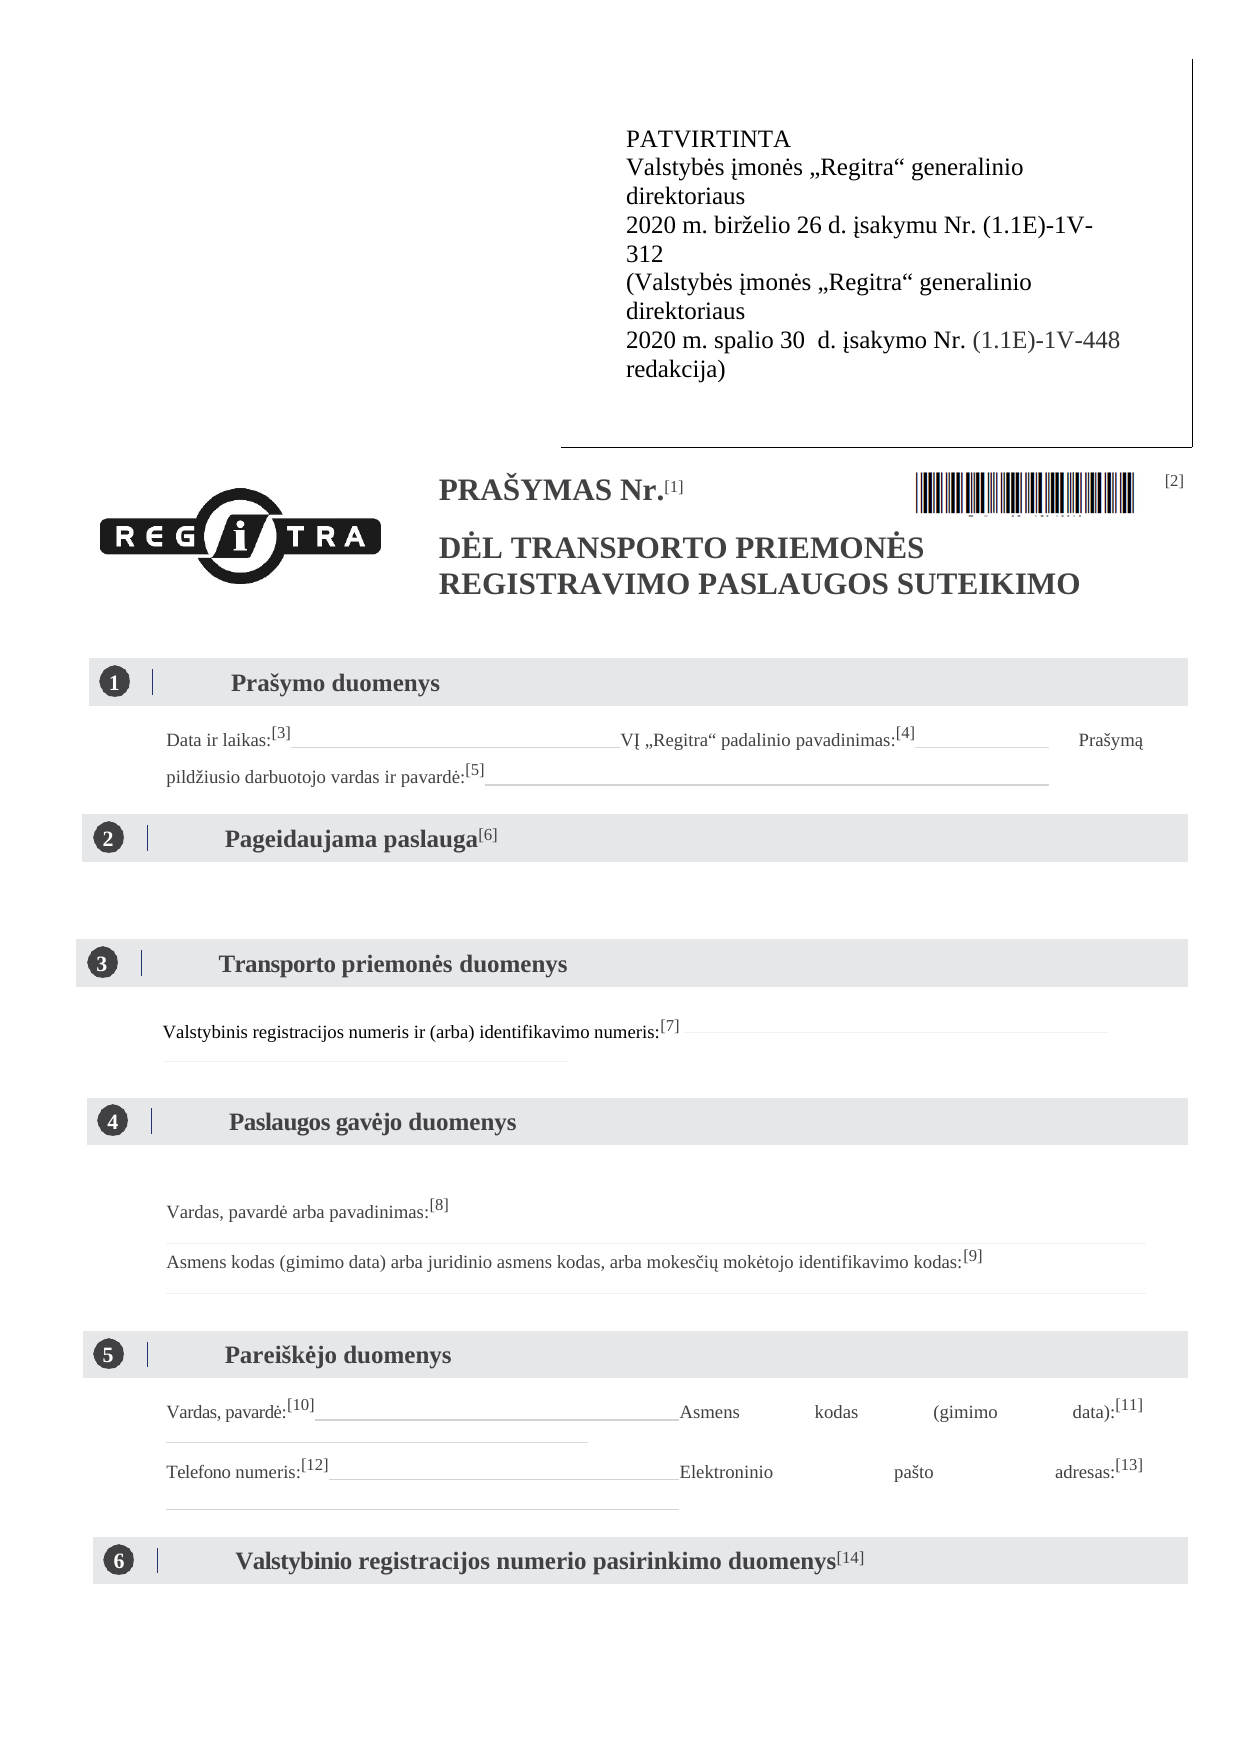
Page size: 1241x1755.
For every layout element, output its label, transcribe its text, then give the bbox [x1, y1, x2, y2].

text Telefono numeris:[12] Elektroninio pašto adresas:[13] [166, 1455, 1143, 1512]
table_cell [1153, 529, 1196, 565]
text Asmens kodas (gimimo data) arba juridinio asmens kodas, arba mokesčių mokėtojo identifikavimo kodas:[9] [166, 1246, 1146, 1293]
table_header [89, 471, 427, 601]
text PATVIRTINTA [561, 59, 1192, 152]
text Data ir laikas:[3] VĮ „Regitra“ padalinio pavadinimas:[4] Prašymą pildžiusio darbuotojo vardas ir pavardė:[5] [166, 723, 1143, 789]
text Vardas, pavardė arba pavadinimas:[8] [166, 1195, 1146, 1243]
text (Valstybės įmonės „Regitra“ generalinio direktoriaus [561, 267, 1192, 325]
table_cell [1153, 565, 1196, 601]
text Vardas, pavardė:[10] Asmens kodas (gimimo data):[11] [166, 1395, 1143, 1445]
text Valstybės įmonės „Regitra“ generalinio direktoriaus [561, 152, 1192, 210]
table_cell DĖL TRANSPORTO PRIEMONĖS [427, 529, 1153, 565]
text Valstybinis registracijos numeris ir (arba) identifikavimo numeris:[7] [162, 1016, 1196, 1073]
table_header PRAŠYMAS Nr.[1] [427, 471, 723, 529]
text 2020 m. spalio 30 d. įsakymo Nr. (1.1E)-1V-448 redakcija) [561, 325, 1192, 447]
table_header [2] [1153, 471, 1196, 529]
table_header [723, 471, 1153, 529]
text 2020 m. birželio 26 d. įsakymu Nr. (1.1E)-1V-312 [561, 210, 1192, 267]
table_cell REGISTRAVIMO PASLAUGOS SUTEIKIMO [427, 565, 1153, 601]
